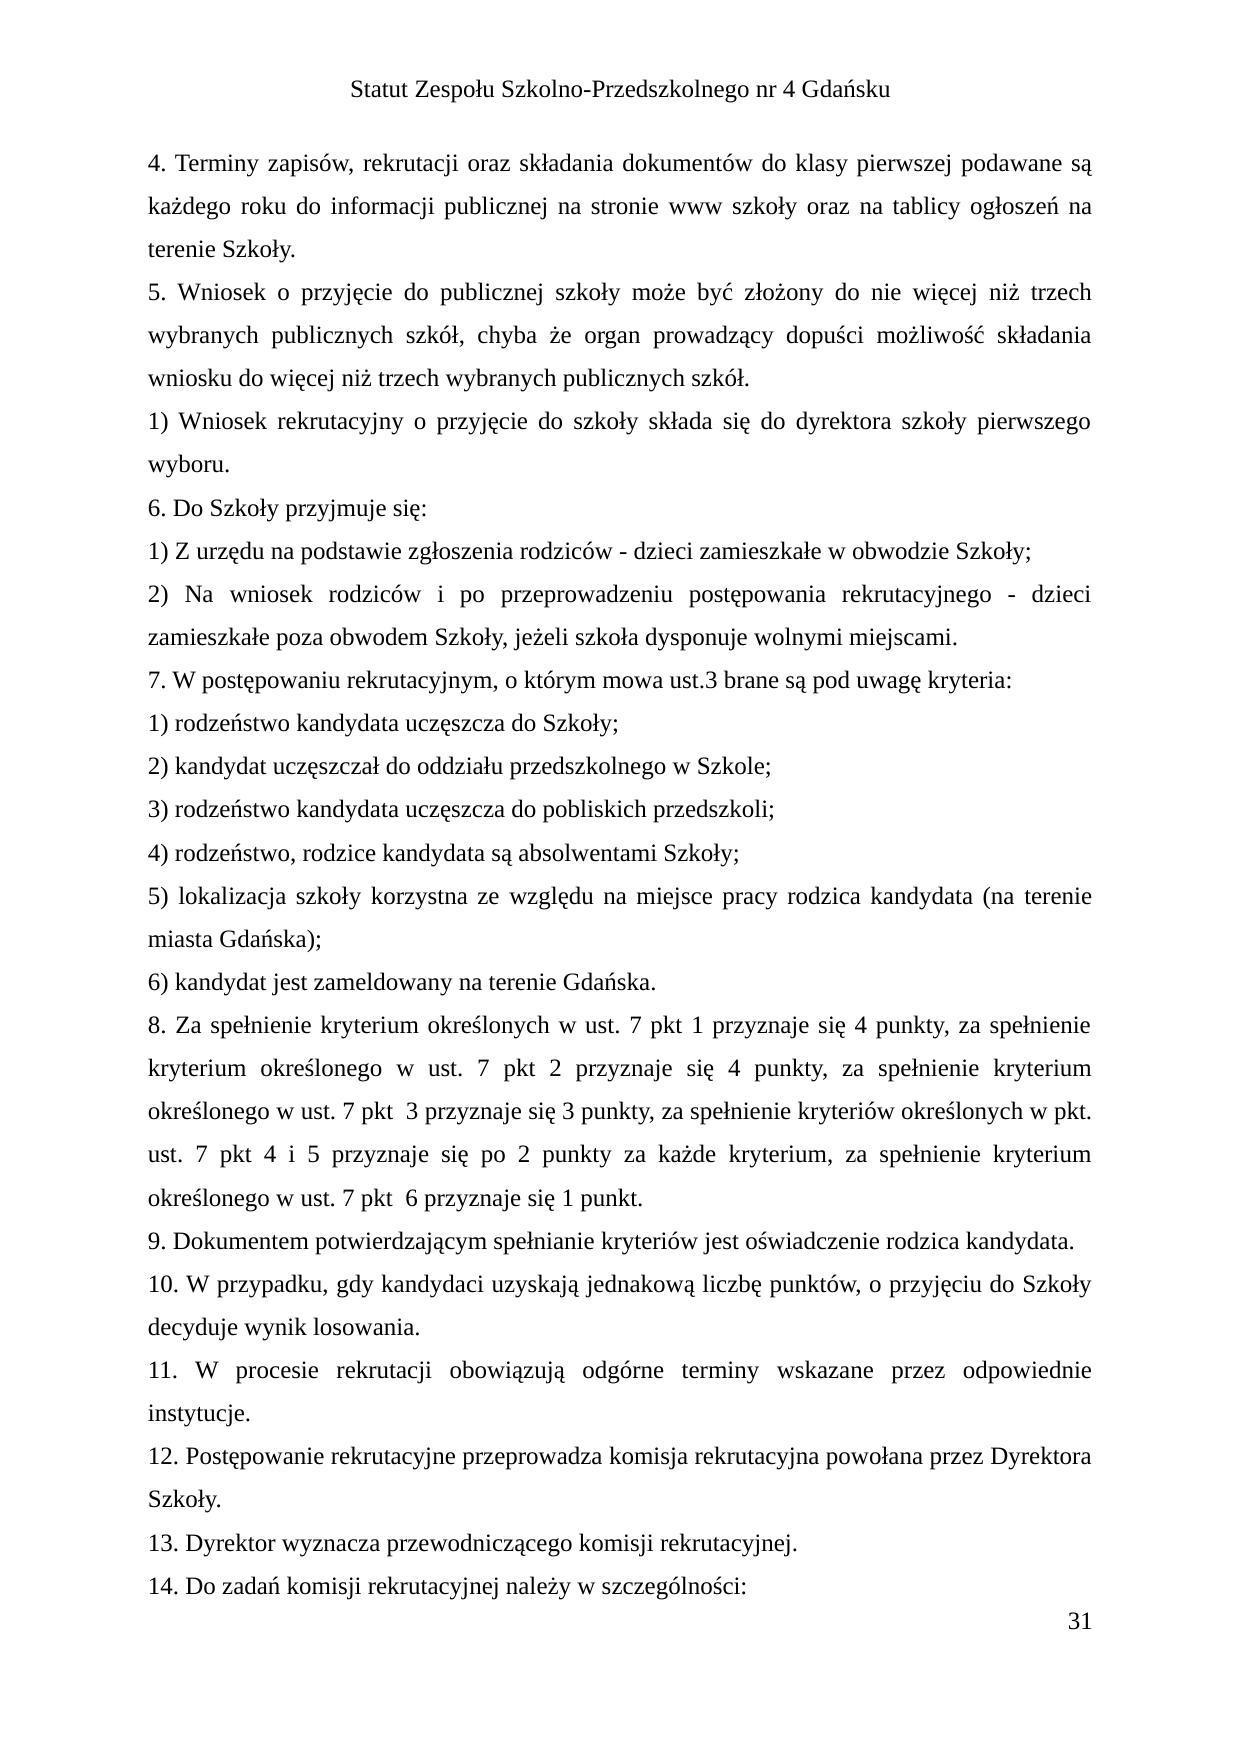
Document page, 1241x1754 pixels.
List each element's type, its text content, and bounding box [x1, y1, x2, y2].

text 1) Z urzędu na podstawie zgłoszenia rodziców - dzieci zamieszkałe w obwodzie Szkoły; [148, 536, 1093, 564]
text 9. Dokumentem potwierdzającym spełnianie kryteriów jest oświadczenie rodzica kandydata. [148, 1226, 1093, 1254]
text 4) rodzeństwo, rodzice kandydata są absolwentami Szkoły; [148, 838, 1093, 866]
text 6) kandydat jest zameldowany na terenie Gdańska. [148, 967, 1093, 996]
text 12. Postępowanie rekrutacyjne przeprowadza komisja rekrutacyjna powołana przez Dyrektora Szkoły. [148, 1441, 1093, 1513]
text 2) kandydat uczęszczał do oddziału przedszkolnego w Szkole; [148, 751, 1093, 780]
text 10. W przypadku, gdy kandydaci uzyskają jednakową liczbę punktów, o przyjęciu do Szkoły decyduje wynik losowania. [148, 1269, 1093, 1341]
text 13. Dyrektor wyznacza przewodniczącego komisji rekrutacyjnej. [148, 1528, 1093, 1556]
text 11. W procesie rekrutacji obowiązują odgórne terminy wskazane przez odpowiednie instytucje. [148, 1355, 1093, 1427]
text 1) Wniosek rekrutacyjny o przyjęcie do szkoły składa się do dyrektora szkoły pierwszego wyboru. [148, 406, 1093, 478]
text 1) rodzeństwo kandydata uczęszcza do Szkoły; [148, 708, 1093, 737]
text 14. Do zadań komisji rekrutacyjnej należy w szczególności: [148, 1571, 1093, 1599]
text 3) rodzeństwo kandydata uczęszcza do pobliskich przedszkoli; [148, 794, 1093, 823]
text 8. Za spełnienie kryterium określonych w ust. 7 pkt 1 przyznaje się 4 punkty, za spełnienie kryterium określonego w ust. 7 pkt 2 przyznaje się 4 punkty, za spełnienie kryterium określonego w ust. 7 pkt 3 przyznaje się 3 punkty, za spełnienie kryteriów określonych w pkt. ust. 7 pkt 4 i 5 przyznaje się po 2 punkty za każde kryterium, za spełnienie kryterium określonego w ust. 7 pkt 6 przyznaje się 1 punkt. [148, 1010, 1093, 1211]
text 4. Terminy zapisów, rekrutacji oraz składania dokumentów do klasy pierwszej podawane są każdego roku do informacji publicznej na stronie www szkoły oraz na tablicy ogłoszeń na terenie Szkoły. [148, 148, 1093, 263]
text 5. Wniosek o przyjęcie do publicznej szkoły może być złożony do nie więcej niż trzech wybranych publicznych szkół, chyba że organ prowadzący dopuści możliwość składania wniosku do więcej niż trzech wybranych publicznych szkół. [148, 277, 1093, 392]
text 7. W postępowaniu rekrutacyjnym, o którym mowa ust.3 brane są pod uwagę kryteria: [148, 665, 1093, 694]
text 6. Do Szkoły przyjmuje się: [148, 493, 1093, 521]
text 2) Na wniosek rodziców i po przeprowadzeniu postępowania rekrutacyjnego - dzieci zamieszkałe poza obwodem Szkoły, jeżeli szkoła dysponuje wolnymi miejscami. [148, 579, 1093, 651]
text 5) lokalizacja szkoły korzystna ze względu na miejsce pracy rodzica kandydata (na terenie miasta Gdańska); [148, 881, 1093, 953]
